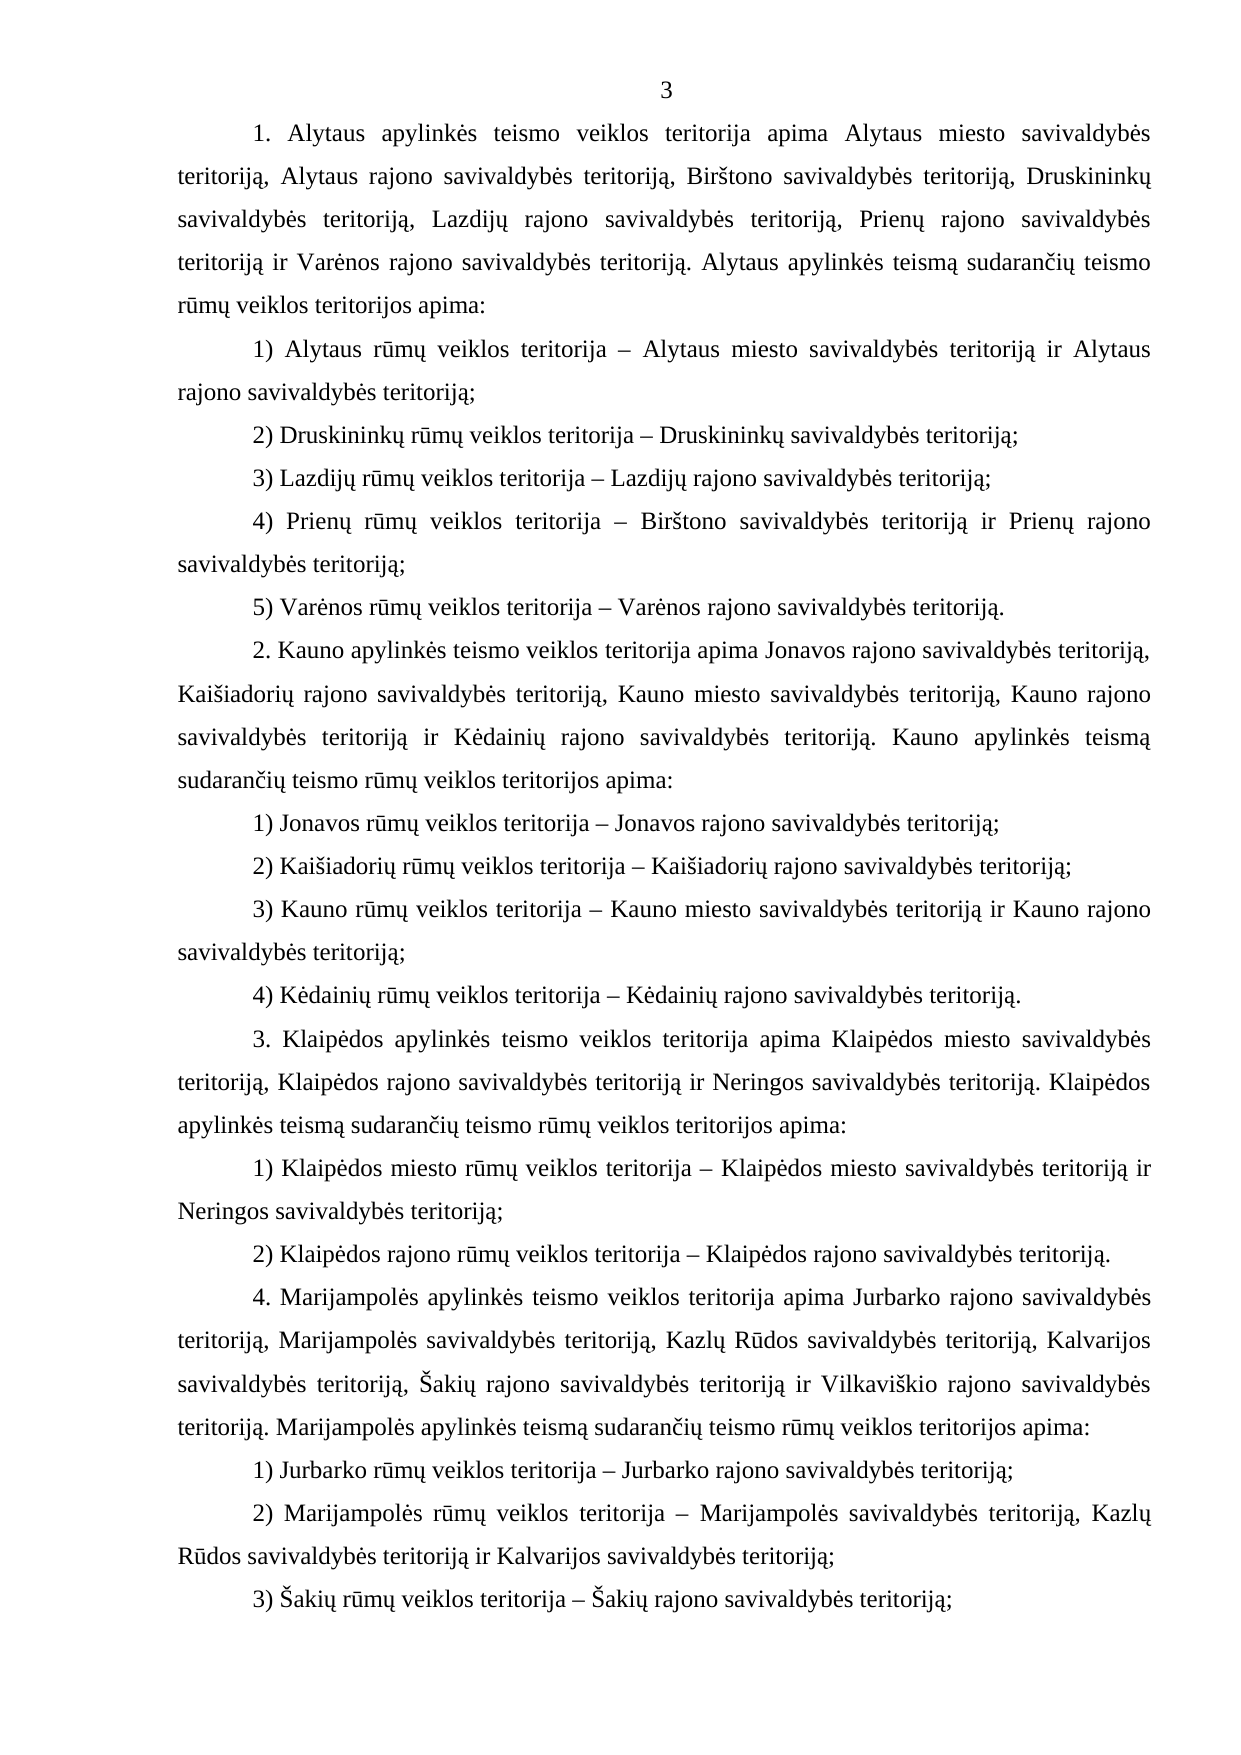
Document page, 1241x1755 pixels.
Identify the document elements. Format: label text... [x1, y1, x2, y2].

text 3. Klaipėdos apylinkės teismo veiklos teritorija apima Klaipėdos miesto savivaldybės teritoriją, Klaipėdos rajono savivaldybės teritoriją ir Neringos savivaldybės teritoriją. Klaipėdos apylinkės teismą sudarančių teismo rūmų veiklos teritorijos apima: [177, 1024, 1152, 1139]
text 2) Klaipėdos rajono rūmų veiklos teritorija – Klaipėdos rajono savivaldybės teritoriją. [177, 1239, 1152, 1268]
text 1) Klaipėdos miesto rūmų veiklos teritorija – Klaipėdos miesto savivaldybės teritoriją ir Neringos savivaldybės teritoriją; [177, 1153, 1152, 1225]
text 2) Druskininkų rūmų veiklos teritorija – Druskininkų savivaldybės teritoriją; [177, 420, 1152, 449]
text 4) Prienų rūmų veiklos teritorija – Birštono savivaldybės teritoriją ir Prienų rajono savivaldybės teritoriją; [177, 506, 1152, 578]
text 1) Jonavos rūmų veiklos teritorija – Jonavos rajono savivaldybės teritoriją; [177, 808, 1152, 837]
text 2. Kauno apylinkės teismo veiklos teritorija apima Jonavos rajono savivaldybės teritoriją, Kaišiadorių rajono savivaldybės teritoriją, Kauno miesto savivaldybės teritoriją, Kauno rajono savivaldybės teritoriją ir Kėdainių rajono savivaldybės teritoriją. Kauno apylinkės teismą sudarančių teismo rūmų veiklos teritorijos apima: [177, 636, 1152, 794]
text 1) Alytaus rūmų veiklos teritorija – Alytaus miesto savivaldybės teritoriją ir Alytaus rajono savivaldybės teritoriją; [177, 334, 1152, 406]
text 2) Marijampolės rūmų veiklos teritorija – Marijampolės savivaldybės teritoriją, Kazlų Rūdos savivaldybės teritoriją ir Kalvarijos savivaldybės teritoriją; [177, 1498, 1152, 1570]
text 3) Šakių rūmų veiklos teritorija – Šakių rajono savivaldybės teritoriją; [177, 1584, 1152, 1613]
text 1. Alytaus apylinkės teismo veiklos teritorija apima Alytaus miesto savivaldybės teritoriją, Alytaus rajono savivaldybės teritoriją, Birštono savivaldybės teritoriją, Druskininkų savivaldybės teritoriją, Lazdijų rajono savivaldybės teritoriją, Prienų rajono savivaldybės teritoriją ir Varėnos rajono savivaldybės teritoriją. Alytaus apylinkės teismą sudarančių teismo rūmų veiklos teritorijos apima: [177, 118, 1152, 319]
text 3) Kauno rūmų veiklos teritorija – Kauno miesto savivaldybės teritoriją ir Kauno rajono savivaldybės teritoriją; [177, 894, 1152, 966]
text 5) Varėnos rūmų veiklos teritorija – Varėnos rajono savivaldybės teritoriją. [177, 592, 1152, 621]
text 3) Lazdijų rūmų veiklos teritorija – Lazdijų rajono savivaldybės teritoriją; [177, 463, 1152, 492]
text 1) Jurbarko rūmų veiklos teritorija – Jurbarko rajono savivaldybės teritoriją; [177, 1455, 1152, 1484]
text 2) Kaišiadorių rūmų veiklos teritorija – Kaišiadorių rajono savivaldybės teritoriją; [177, 851, 1152, 880]
text 4) Kėdainių rūmų veiklos teritorija – Kėdainių rajono savivaldybės teritoriją. [177, 981, 1152, 1009]
text 4. Marijampolės apylinkės teismo veiklos teritorija apima Jurbarko rajono savivaldybės teritoriją, Marijampolės savivaldybės teritoriją, Kazlų Rūdos savivaldybės teritoriją, Kalvarijos savivaldybės teritoriją, Šakių rajono savivaldybės teritoriją ir Vilkaviškio rajono savivaldybės teritoriją. Marijampolės apylinkės teismą sudarančių teismo rūmų veiklos teritorijos apima: [177, 1282, 1152, 1441]
